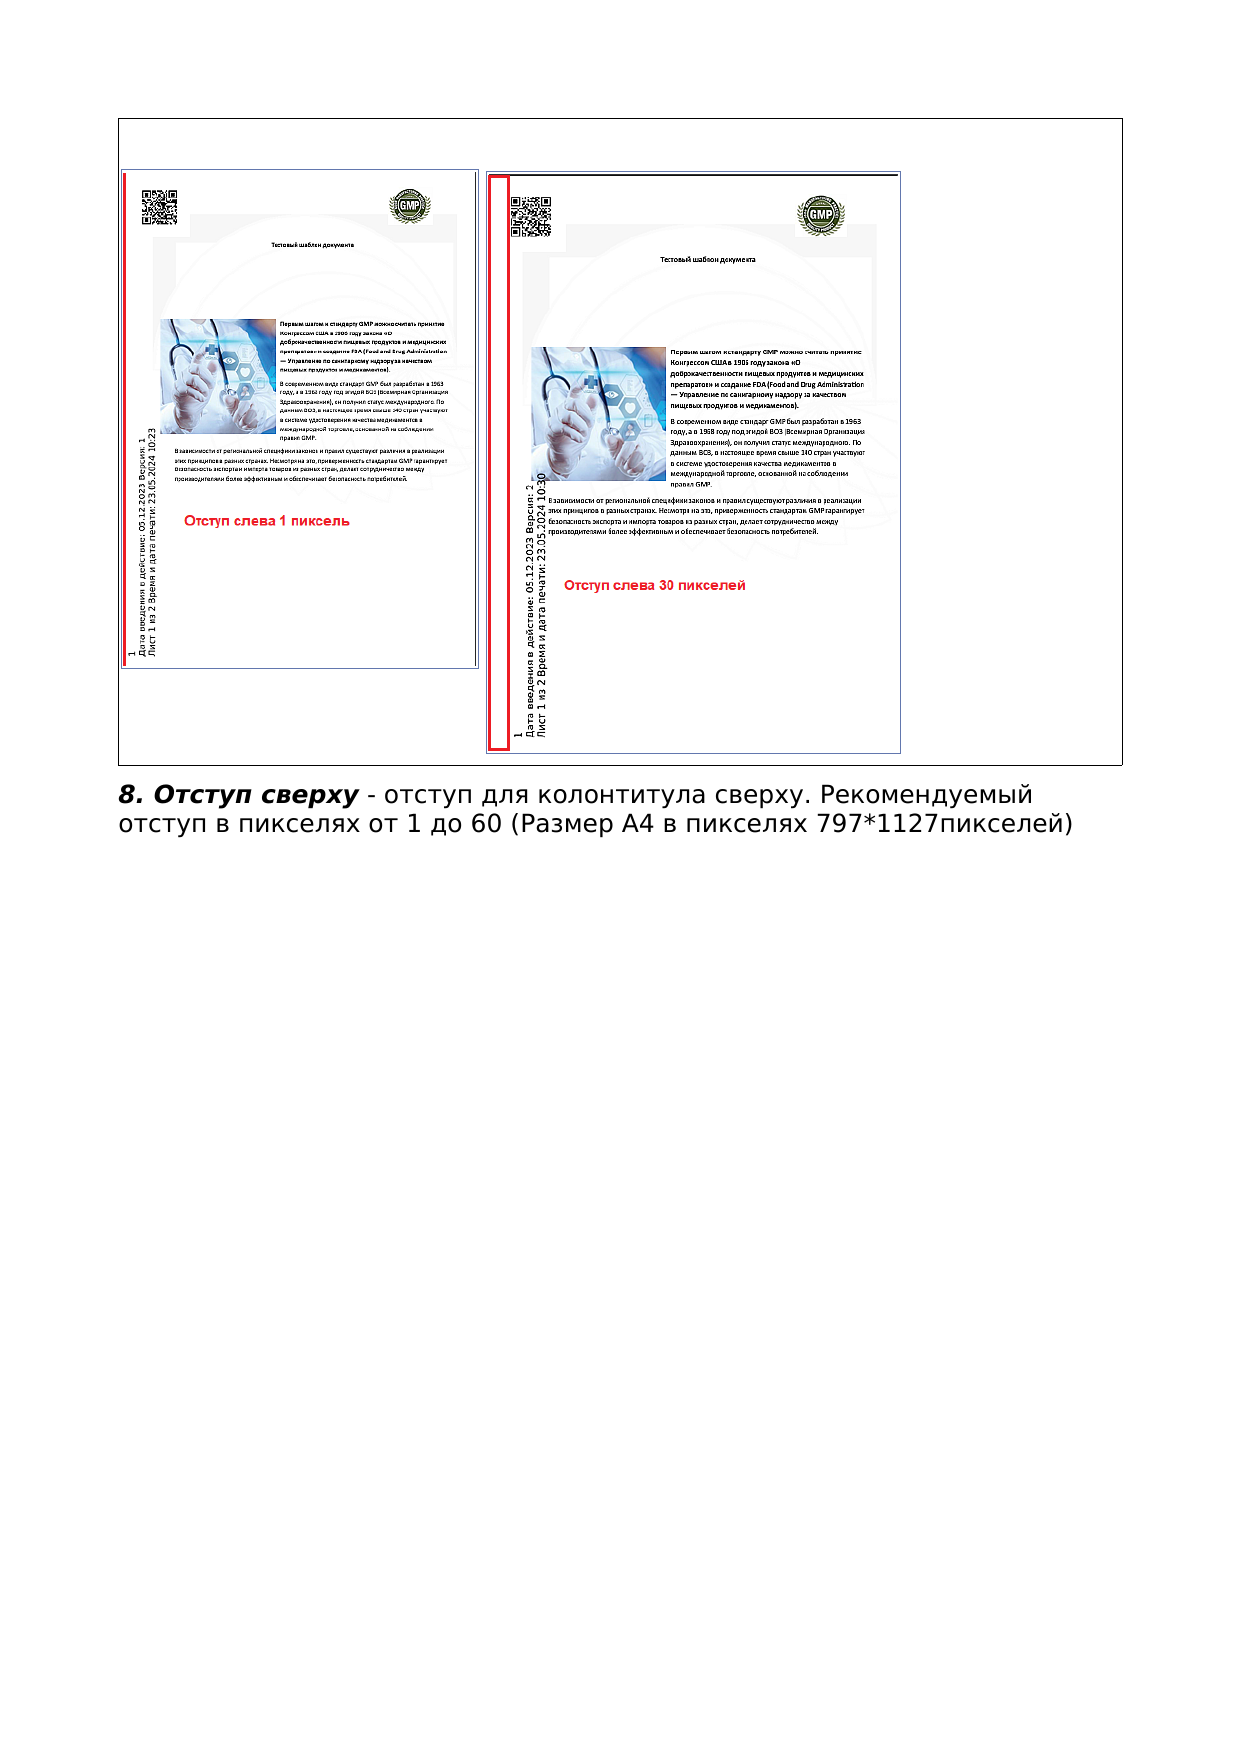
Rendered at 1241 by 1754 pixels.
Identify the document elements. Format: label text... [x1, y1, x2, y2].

text 8. Отступ сверху - отступ для колонтитула сверху. Рекомендуемый отступ в пикселях от 1 до 60 (Размер А4 в пикселях 797*1127пикселей) [118, 780, 1122, 867]
table_header [119, 119, 1122, 765]
picture [121, 121, 903, 756]
